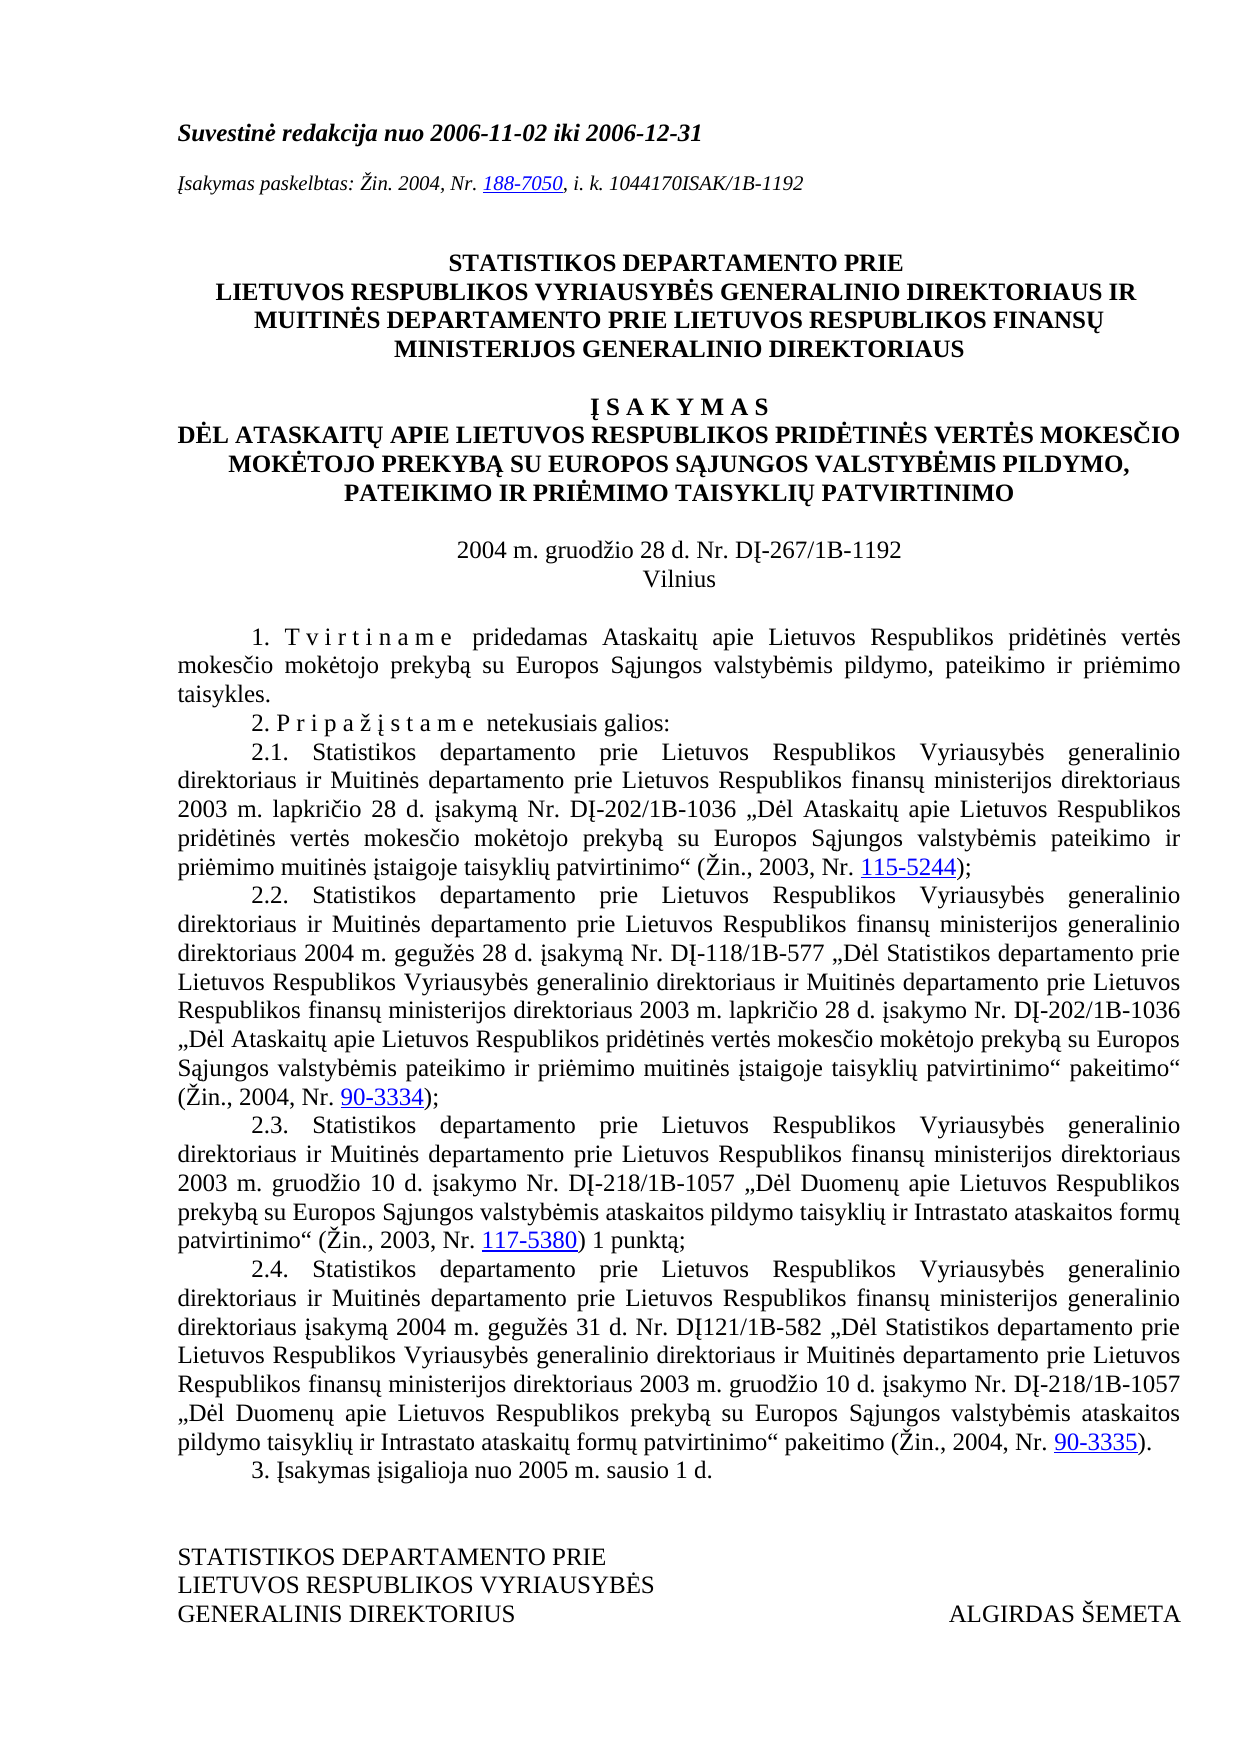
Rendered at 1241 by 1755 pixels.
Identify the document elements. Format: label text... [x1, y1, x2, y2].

text 2.3. Statistikos departamento prie Lietuvos Respublikos Vyriausybės generalinio direktoriaus ir Muitinės departamento prie Lietuvos Respublikos finansų ministerijos direktoriaus 2003 m. gruodžio 10 d. įsakymo Nr. DĮ-218/1B-1057 „Dėl Duomenų apie Lietuvos Respublikos prekybą su Europos Sąjungos valstybėmis ataskaitos pildymo taisyklių ir Intrastato ataskaitos formų patvirtinimo“ (Žin., 2003, Nr. 117-5380) 1 punktą; [177, 1110, 1181, 1254]
text 2. Pripažįstame netekusiais galios: [177, 708, 1181, 737]
text LIETUVOS RESPUBLIKOS VYRIAUSYBĖS GENERALINIO DIREKTORIAUS IR [177, 277, 1181, 305]
text Vilnius [177, 564, 1181, 593]
text LIETUVOS RESPUBLIKOS VYRIAUSYBĖS [177, 1570, 1181, 1599]
text 2.2. Statistikos departamento prie Lietuvos Respublikos Vyriausybės generalinio direktoriaus ir Muitinės departamento prie Lietuvos Respublikos finansų ministerijos generalinio direktoriaus 2004 m. gegužės 28 d. įsakymą Nr. DĮ-118/1B-577 „Dėl Statistikos departamento prie Lietuvos Respublikos Vyriausybės generalinio direktoriaus ir Muitinės departamento prie Lietuvos Respublikos finansų ministerijos direktoriaus 2003 m. lapkričio 28 d. įsakymo Nr. DĮ-202/1B-1036 „Dėl Ataskaitų apie Lietuvos Respublikos pridėtinės vertės mokesčio mokėtojo prekybą su Europos Sąjungos valstybėmis pateikimo ir priėmimo muitinės įstaigoje taisyklių patvirtinimo“ pakeitimo“ (Žin., 2004, Nr. 90-3334); [177, 880, 1181, 1110]
text Įsakymas paskelbtas: Žin. 2004, Nr. 188-7050, i. k. 1044170ISAK/1B-1192 [177, 171, 1181, 195]
text GENERALINIS DIREKTORIUS ALGIRDAS ŠEMETA [177, 1599, 1181, 1628]
text MUITINĖS DEPARTAMENTO PRIE LIETUVOS RESPUBLIKOS FINANSŲ MINISTERIJOS GENERALINIO DIREKTORIAUS [177, 305, 1181, 363]
text STATISTIKOS DEPARTAMENTO PRIE [177, 248, 1181, 277]
text Į S A K Y M A S [177, 392, 1181, 420]
text DĖL ATASKAITŲ APIE LIETUVOS RESPUBLIKOS PRIDĖTINĖS VERTĖS MOKESČIO MOKĖTOJO PREKYBĄ SU EUROPOS SĄJUNGOS VALSTYBĖMIS PILDYMO, PATEIKIMO IR PRIĖMIMO TAISYKLIŲ PATVIRTINIMO [177, 420, 1181, 507]
text 3. Įsakymas įsigalioja nuo 2005 m. sausio 1 d. [177, 1455, 1181, 1484]
text 2.4. Statistikos departamento prie Lietuvos Respublikos Vyriausybės generalinio direktoriaus ir Muitinės departamento prie Lietuvos Respublikos finansų ministerijos generalinio direktoriaus įsakymą 2004 m. gegužės 31 d. Nr. DĮ121/1B-582 „Dėl Statistikos departamento prie Lietuvos Respublikos Vyriausybės generalinio direktoriaus ir Muitinės departamento prie Lietuvos Respublikos finansų ministerijos direktoriaus 2003 m. gruodžio 10 d. įsakymo Nr. DĮ-218/1B-1057 „Dėl Duomenų apie Lietuvos Respublikos prekybą su Europos Sąjungos valstybėmis ataskaitos pildymo taisyklių ir Intrastato ataskaitų formų patvirtinimo“ pakeitimo (Žin., 2004, Nr. 90-3335). [177, 1254, 1181, 1455]
text 1. Tvirtiname pridedamas Ataskaitų apie Lietuvos Respublikos pridėtinės vertės mokesčio mokėtojo prekybą su Europos Sąjungos valstybėmis pildymo, pateikimo ir priėmimo taisykles. [177, 622, 1181, 708]
text STATISTIKOS DEPARTAMENTO PRIE [177, 1542, 1181, 1570]
text 2004 m. gruodžio 28 d. Nr. DĮ-267/1B-1192 [177, 535, 1181, 564]
text 2.1. Statistikos departamento prie Lietuvos Respublikos Vyriausybės generalinio direktoriaus ir Muitinės departamento prie Lietuvos Respublikos finansų ministerijos direktoriaus 2003 m. lapkričio 28 d. įsakymą Nr. DĮ-202/1B-1036 „Dėl Ataskaitų apie Lietuvos Respublikos pridėtinės vertės mokesčio mokėtojo prekybą su Europos Sąjungos valstybėmis pateikimo ir priėmimo muitinės įstaigoje taisyklių patvirtinimo“ (Žin., 2003, Nr. 115-5244); [177, 737, 1181, 880]
text Suvestinė redakcija nuo 2006-11-02 iki 2006-12-31 [177, 118, 1181, 147]
